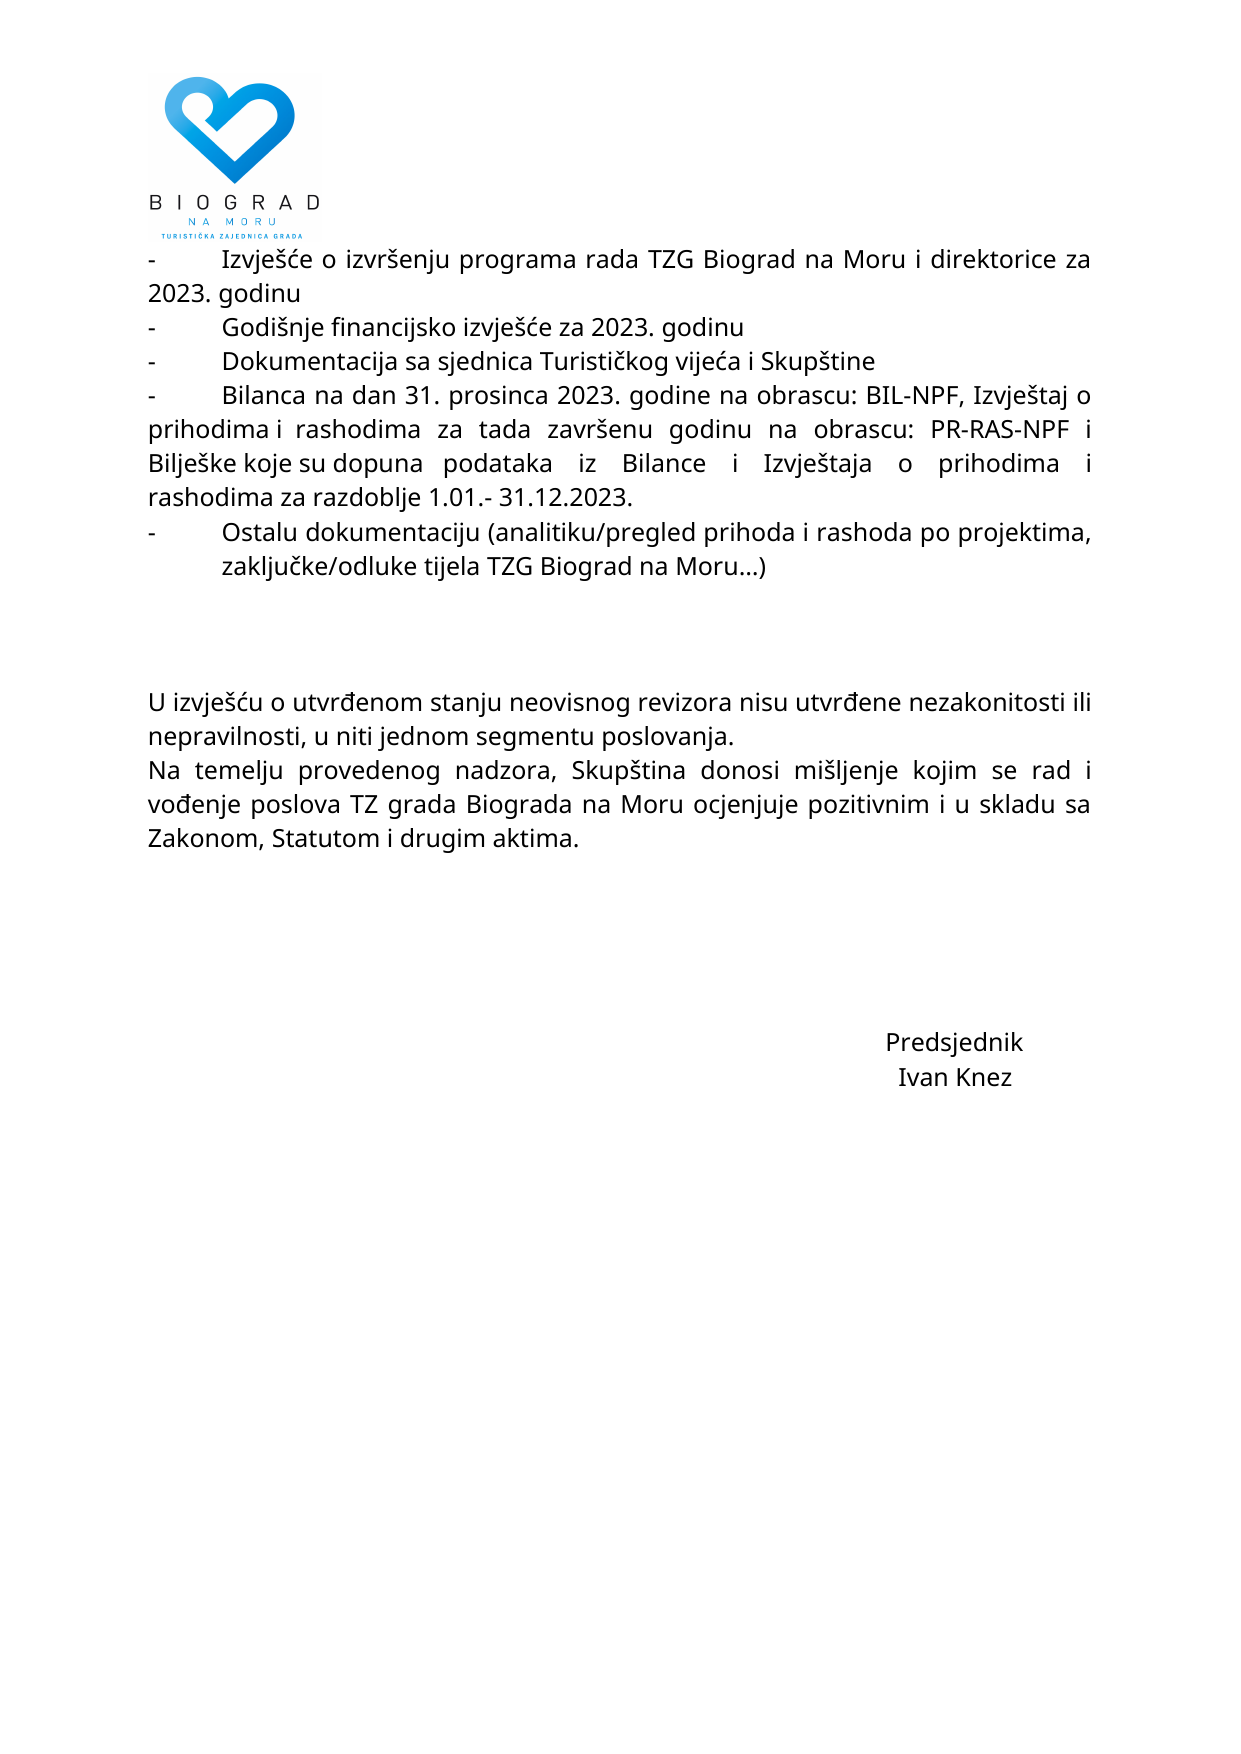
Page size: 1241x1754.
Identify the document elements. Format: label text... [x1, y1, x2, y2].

text U izvješću o utvrđenom stanju neovisnog revizora nisu utvrđene nezakonitosti ili nepravilnosti, u niti jednom segmentu poslovanja. [148, 684, 1093, 753]
text - Dokumentacija sa sjednica Turističkog vijeća i Skupštine [148, 344, 1093, 378]
text - Ostalu dokumentaciju (analitiku/pregled prihoda i rashoda po projektima, zaključke/odluke tijela TZG Biograd na Moru…) [148, 514, 1093, 582]
text - Izvješće o izvršenju programa rada TZG Biograd na Moru i direktorice za 2023. godinu [148, 242, 1093, 310]
text - Bilanca na dan 31. prosinca 2023. godine na obrascu: BIL-NPF, Izvještaj o prihodima i rashodima za tada završenu godinu na obrascu: PR-RAS-NPF i Bilješke koje su dopuna podataka iz Bilance i Izvještaja o prihodima i rashodima za razdoblje 1.01.- 31.12.2023. [148, 378, 1093, 514]
text Na temelju provedenog nadzora, Skupština donosi mišljenje kojim se rad i vođenje poslova TZ grada Biograda na Moru ocjenjuje pozitivnim i u skladu sa Zakonom, Statutom i drugim aktima. [148, 753, 1093, 855]
text Predsjednik [148, 1025, 1093, 1059]
text Ivan Knez [148, 1059, 1093, 1093]
text - Godišnje financijsko izvješće za 2023. godinu [148, 310, 1093, 344]
